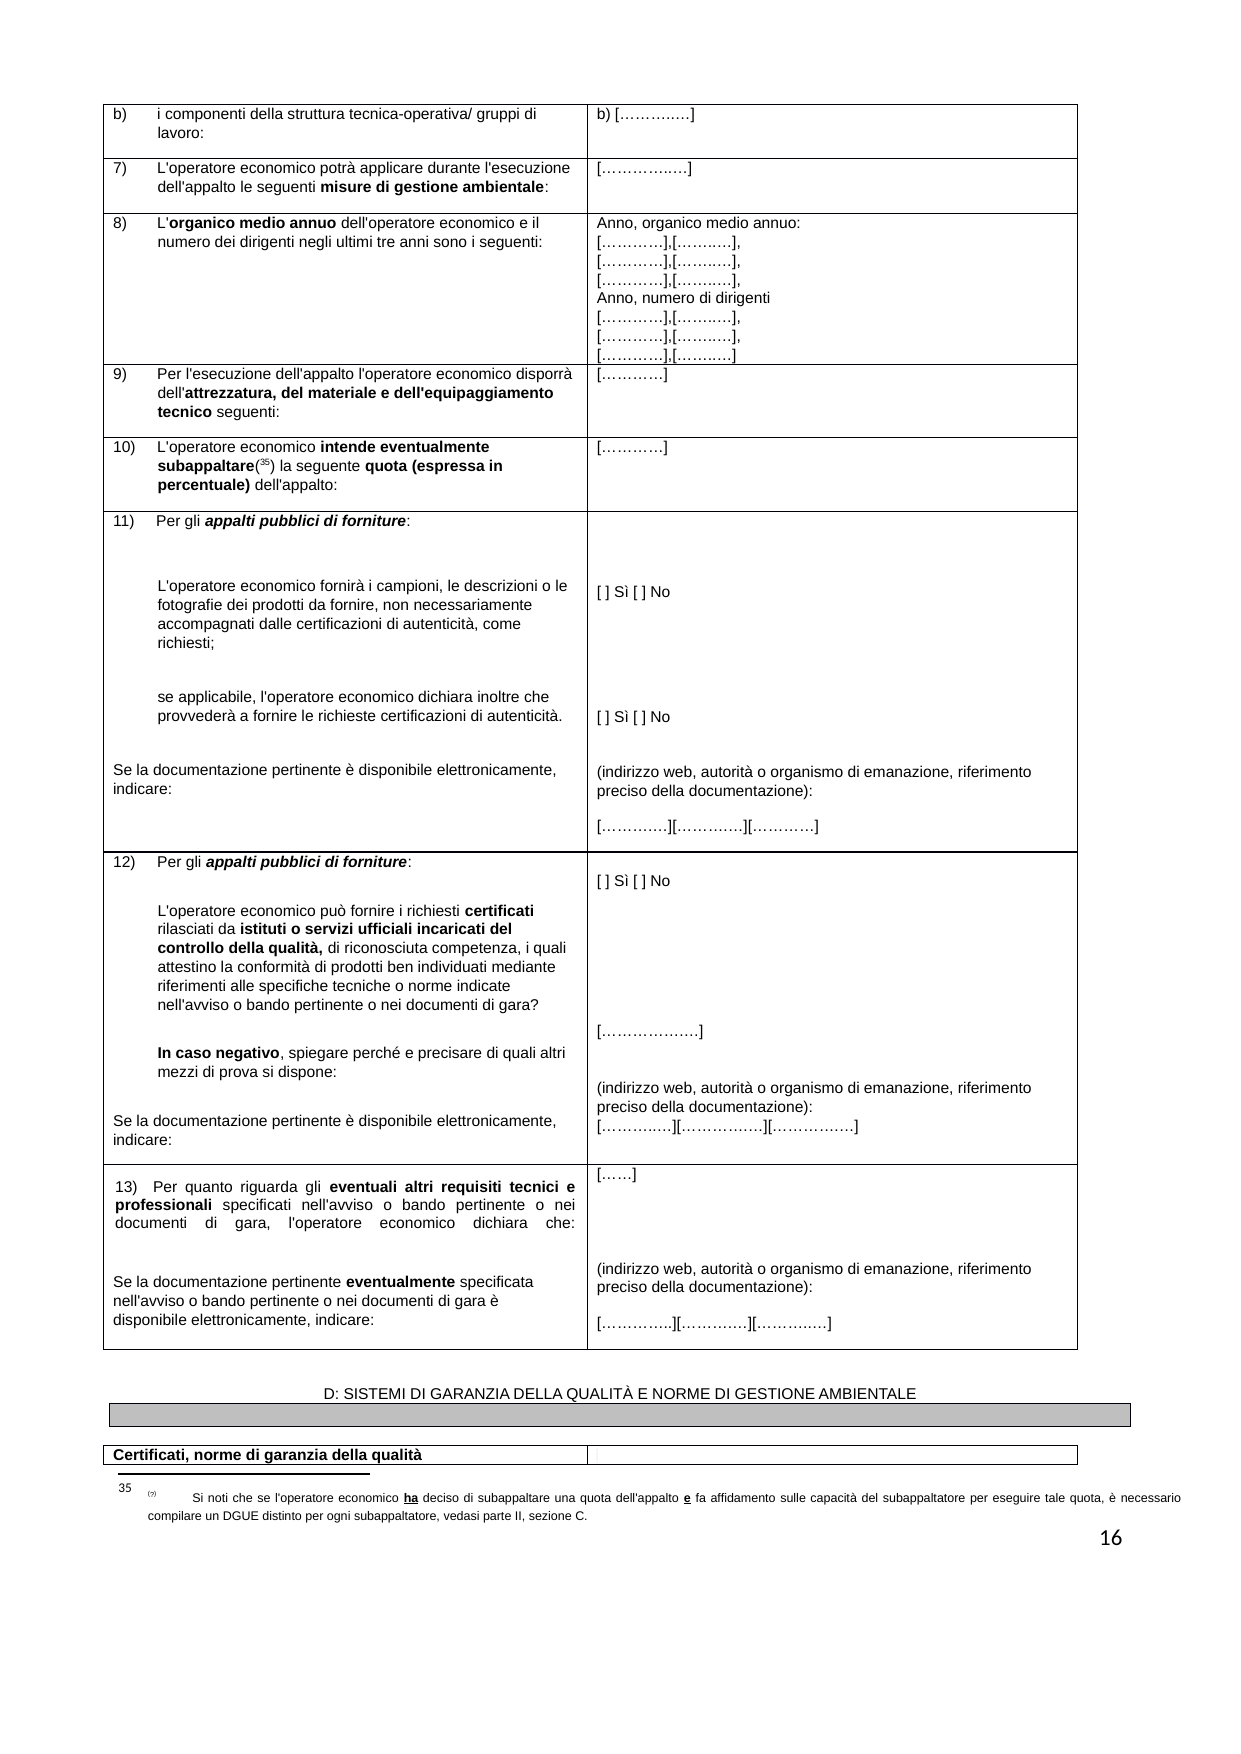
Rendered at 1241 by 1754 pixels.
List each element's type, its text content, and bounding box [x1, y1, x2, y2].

table_cell b) i componenti della struttura tecnica-operativa/ gruppi di lavoro: [104, 105, 587, 158]
table_cell [ ] Sì [ ] No [ ] Sì [ ] No (indirizzo web, autorità o organismo di emanazione, riferimento preciso della documentazione): [……….…][……….…][…………] [588, 512, 1077, 851]
table_cell […………] [588, 365, 1077, 437]
table_cell 8) L'organico medio annuo dell'operatore economico e il numero dei dirigenti negli ultimi tre anni sono i seguenti: [104, 214, 587, 364]
table_cell [……] (indirizzo web, autorità o organismo di emanazione, riferimento preciso della documentazione): […………..][……….…][………..…] [588, 1165, 1077, 1348]
table_cell 10) L'operatore economico intende eventualmente subappaltare() la seguente quota (espressa in percentuale) dell'appalto: [104, 438, 587, 511]
title D: SISTEMI di garanzia della qualità e norme di gestione ambientale [118, 1385, 1122, 1403]
table_cell 13) Per quanto riguarda gli eventuali altri requisiti tecnici e professionali specificati nell'avviso o bando pertinente o nei documenti di gara, l'operatore economico dichiara che: Se la documentazione pertinente eventualmente specificata nell'avviso o bando pertinente o nei documenti di gara è disponibile elettronicamente, indicare: [104, 1165, 587, 1348]
table_cell b) [………..…] [588, 105, 1077, 158]
table_cell 12) Per gli appalti pubblici di forniture: L'operatore economico può fornire i richiesti certificati rilasciati da istituti o servizi ufficiali incaricati del controllo della qualità, di riconosciuta competenza, i quali attestino la conformità di prodotti ben individuati mediante riferimenti alle specifiche tecniche o norme indicate nell'avviso o bando pertinente o nei documenti di gara? In caso negativo, spiegare perché e precisare di quali altri mezzi di prova si dispone: Se la documentazione pertinente è disponibile elettronicamente, indicare: [104, 853, 587, 1164]
table_cell […………] [588, 438, 1077, 511]
table_cell 7) L'operatore economico potrà applicare durante l'esecuzione dell'appalto le seguenti misure di gestione ambientale: [104, 159, 587, 213]
table_cell Anno, organico medio annuo: […………],[……..…], […………],[……..…], […………],[……..…], Anno, numero di dirigenti […………],[……..…], […………],[……..…], […………],[……..…] [588, 214, 1077, 364]
table_cell 11) Per gli appalti pubblici di forniture: L'operatore economico fornirà i campioni, le descrizioni o le fotografie dei prodotti da fornire, non necessariamente accompagnati dalle certificazioni di autenticità, come richiesti; se applicabile, l'operatore economico dichiara inoltre che provvederà a fornire le richieste certificazioni di autenticità. Se la documentazione pertinente è disponibile elettronicamente, indicare: [104, 512, 587, 851]
table_header [ ] Sì [ ] No [………..…] […….……] (indirizzo web, autorità o organismo di emanazione, riferimento preciso della documentazione): [……..…][…………][…………] [588, 1446, 1077, 1464]
table_cell 9) Per l'esecuzione dell'appalto l'operatore economico disporrà dell'attrezzatura, del materiale e dell'equipaggiamento tecnico seguenti: [104, 365, 587, 437]
table_cell […………..…] [588, 159, 1077, 213]
table_header Certificati, norme di garanzia della qualità [104, 1446, 587, 1464]
table_cell [ ] Sì [ ] No […………….…] (indirizzo web, autorità o organismo di emanazione, riferimento preciso della documentazione): [………..…][………….…][………….…] [588, 853, 1077, 1164]
